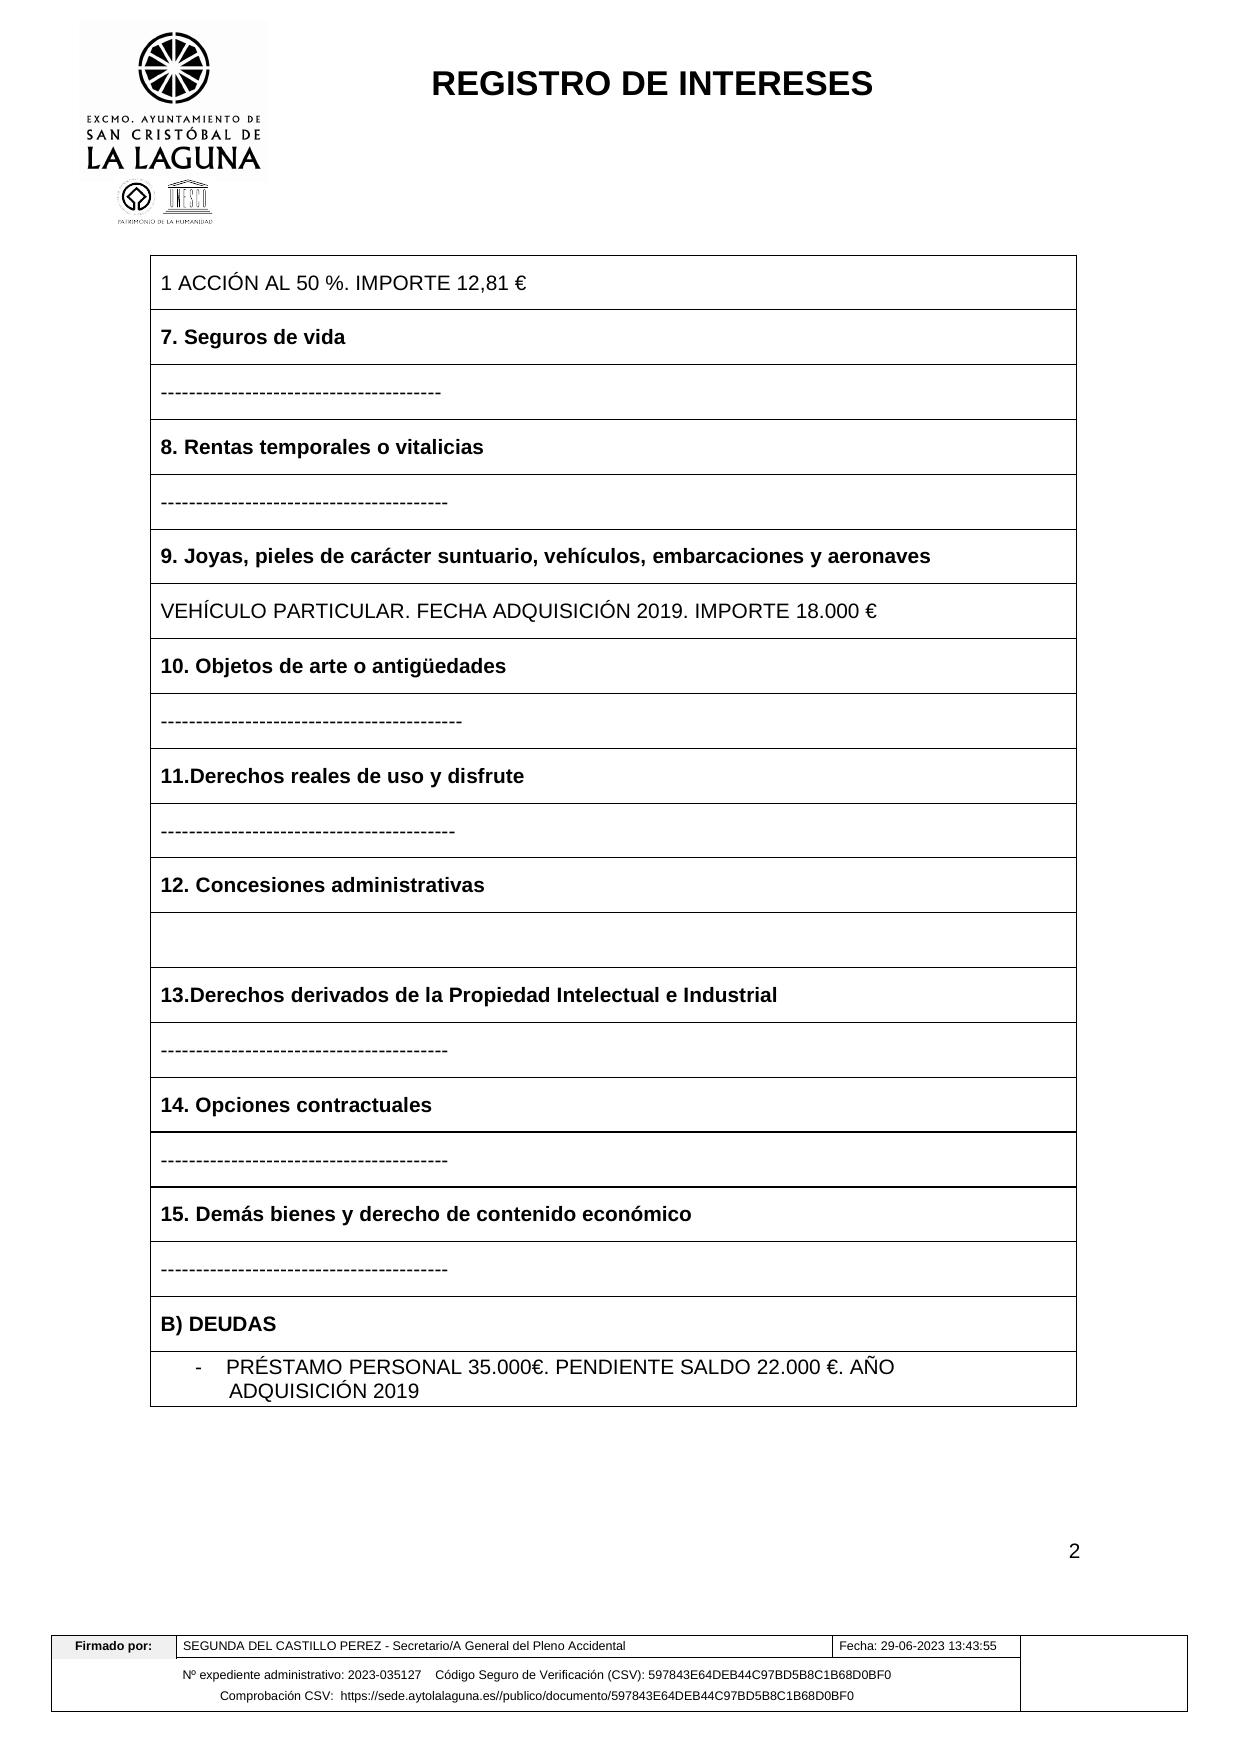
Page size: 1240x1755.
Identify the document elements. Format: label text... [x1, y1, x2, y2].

table_cell 8. Rentas temporales o vitalicias [151, 420, 1076, 473]
table_cell 13.Derechos derivados de la Propiedad Intelectual e Industrial [151, 968, 1076, 1022]
table_cell 7. Seguros de vida [151, 310, 1076, 364]
table_cell 15. Demás bienes y derecho de contenido económico [151, 1188, 1076, 1241]
table_header [1021, 1636, 1187, 1711]
table_cell 14. Opciones contractuales [151, 1078, 1076, 1131]
table_cell ----------------------------------------- [151, 1023, 1076, 1077]
table_cell Nº expediente administrativo: 2023-035127 Código Seguro de Verificación (CSV): 597843E64DEB44C97BD5B8C1B68D0BF0 Comprobación CSV: https://sede.aytolalaguna.es//publico/documento/597843E64DEB44C97BD5B8C1B68D0BF0 [52, 1658, 1020, 1711]
table_cell 12. Concesiones administrativas [151, 858, 1076, 912]
table_cell 10. Objetos de arte o antigüedades [151, 639, 1076, 693]
table_cell - PRÉSTAMO PERSONAL 35.000€. PENDIENTE SALDO 22.000 €. AÑO ADQUISICIÓN 2019 [151, 1352, 1076, 1406]
text 2 [42, 1539, 1080, 1563]
table_cell ----------------------------------------- [151, 1242, 1076, 1296]
table_cell 9. Joyas, pieles de carácter suntuario, vehículos, embarcaciones y aeronaves [151, 530, 1076, 583]
table_cell B) DEUDAS [151, 1297, 1076, 1351]
table_header Fecha: 29-06-2023 13:43:55 [833, 1636, 1020, 1657]
table_header SEGUNDA DEL CASTILLO PEREZ - Secretario/A General del Pleno Accidental [177, 1636, 832, 1657]
table_header Firmado por: [52, 1636, 176, 1657]
table_cell ----------------------------------------- [151, 475, 1076, 528]
table_cell ------------------------------------------- [151, 694, 1076, 748]
table_cell ------------------------------------------ [151, 804, 1076, 857]
table_cell VEHÍCULO PARTICULAR. FECHA ADQUISICIÓN 2019. IMPORTE 18.000 € [151, 584, 1076, 638]
table_cell [151, 913, 1076, 967]
table_cell ----------------------------------------- [151, 1133, 1076, 1186]
table_cell ---------------------------------------- [151, 365, 1076, 419]
table_header 1 ACCIÓN AL 50 %. IMPORTE 12,81 € [151, 256, 1076, 309]
table_cell 11.Derechos reales de uso y disfrute [151, 749, 1076, 803]
